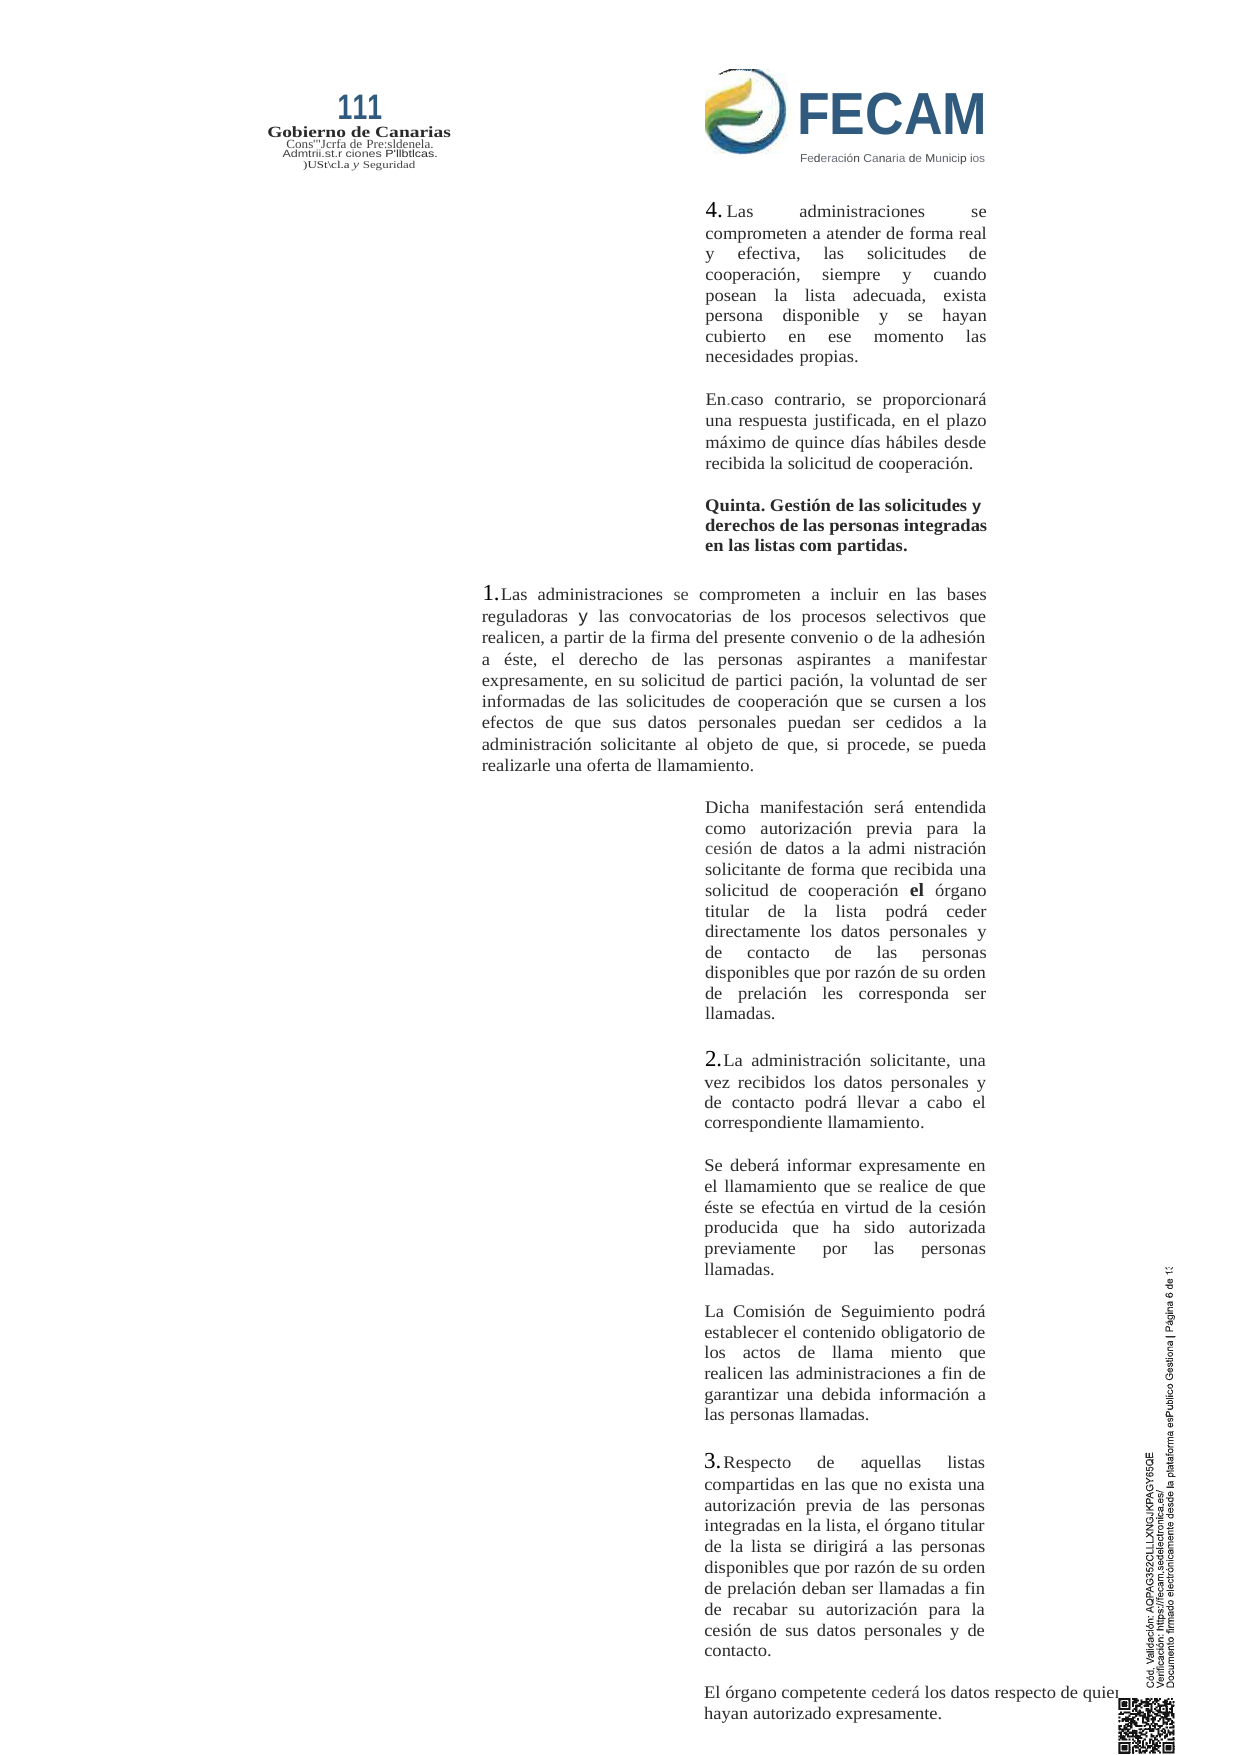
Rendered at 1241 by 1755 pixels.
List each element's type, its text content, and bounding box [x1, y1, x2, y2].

text Admtrii.st.r ciones P'llbtlcas. [267, 151, 453, 159]
text Cons'"Jcrfa de Pre:sldenela. [267, 140, 453, 151]
subtitle Quinta. Gestión de las solicitudes y derechos de las personas integradas en las listas com­ partidas. [705, 494, 987, 555]
text Se deberá informar expresamente en el llamamiento que se realice de que éste se efectúa en virtud de la cesión producida que ha sido autorizada previamente por las personas llamadas. [704, 1155, 986, 1279]
text Federación Canaria de Municip ios [800, 152, 1199, 165]
list Las administraciones se comprometen a atender de forma real y efectiva, las solicitudes de cooperación, siempre y cuando posean la lista adecuada, exista persona disponible y se hayan cubierto en ese momento las necesidades propias. [705, 196, 987, 367]
list La administración solicitante, una vez recibidos los datos personales y de contacto podrá llevar a cabo el correspondiente llamamiento. [704, 1045, 986, 1132]
text Gobierno de Canarias [265, 127, 453, 140]
list Las administraciones se comprometen a incluir en las bases reguladoras y las convocatorias de los procesos selectivos que realicen, a partir de la firma del presente convenio o de la adhesión a éste, el derecho de las personas aspirantes a manifestar expresamente, en su solicitud de partici­ pación, la voluntad de ser informadas de las solicitudes de cooperación que se cursen a los efectos de que sus datos personales puedan ser cedidos a la administración solicitante al objeto de que, si procede, se pueda realizarle una oferta de llamamiento. [482, 579, 987, 775]
list FECAM [797, 81, 989, 148]
text Dicha manifestación será entendida como autorización previa para la cesión de datos a la admi­ nistración solicitante de forma que recibida una solicitud de cooperación el órgano titular de la lista podrá ceder directamente los datos personales y de contacto de las personas disponibles que por razón de su orden de prelación les corresponda ser llamadas. [705, 797, 986, 1023]
text La Comisión de Seguimiento podrá establecer el contenido obligatorio de los actos de llama­ miento que realicen las administraciones a fin de garantizar una debida información a las personas llamadas. [704, 1301, 986, 1424]
text El órgano competente cederá los datos respecto de quienes lo hayan autorizado expresamente. [704, 1682, 1118, 1723]
text )USt\cl.a y Seguridad [265, 159, 453, 171]
text 111 [267, 89, 453, 127]
list Respecto de aquellas listas compartidas en las que no exista una autorización previa de las personas integradas en la lista, el órgano titular de la lista se dirigirá a las personas disponibles que por razón de su orden de prelación deban ser llamadas a fin de recabar su autorización para la cesión de sus datos personales y de contacto. [704, 1447, 985, 1661]
text En.caso contrario, se proporcionará una respuesta justificada, en el plazo máximo de quince días hábiles desde recibida la solicitud de cooperación. [705, 389, 987, 473]
